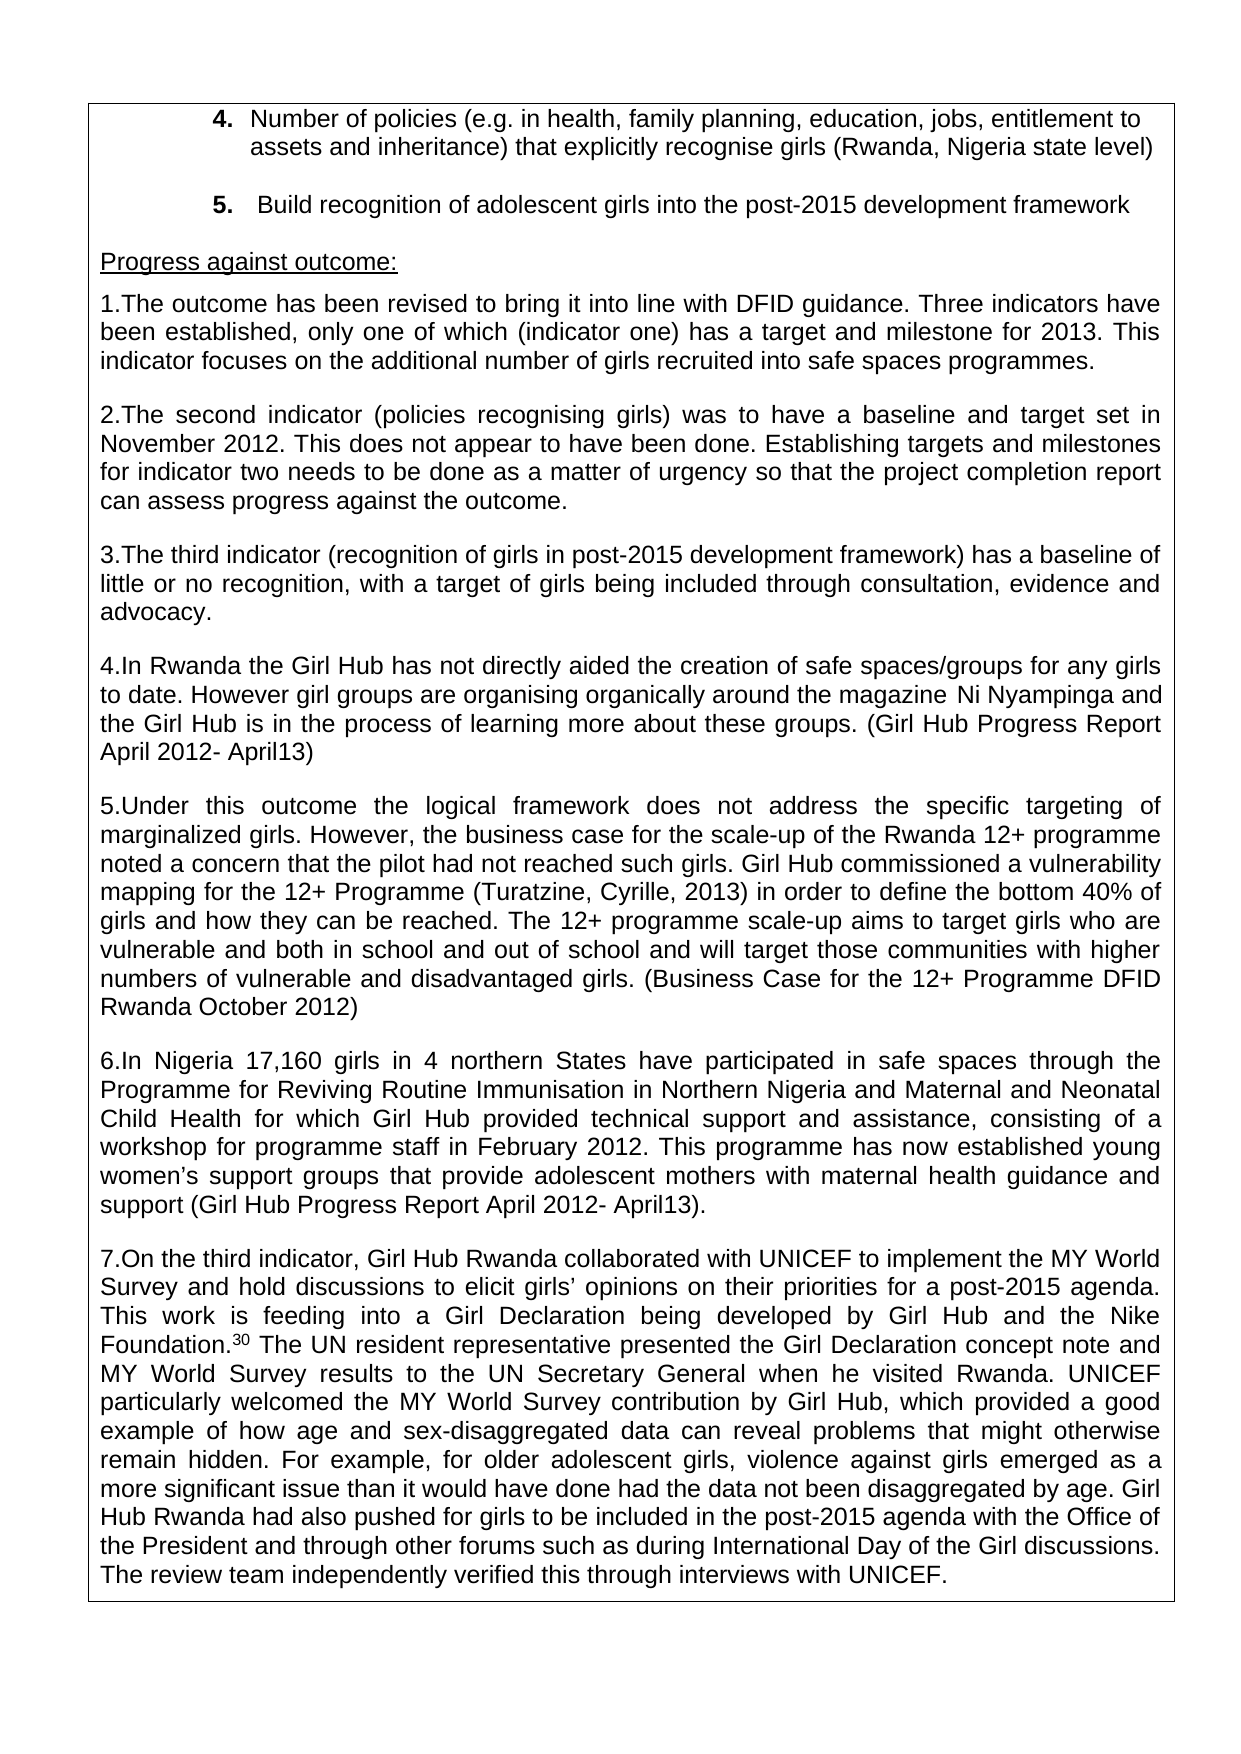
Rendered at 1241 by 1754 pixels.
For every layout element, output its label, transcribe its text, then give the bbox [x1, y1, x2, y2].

table_cell Has the logical framework been updated since last review? Yes. The logical framework has been revised with an additional output focused on management, and revised indicators and milestones to bring it into line with DFID guidance that outputs, indicators and milestones should be realistic rather than aspirational. Overall Output Score and Description: A Outputs met expectation Following the 2012 DFID Annual Review the project was marked as B – moderately not meeting expectations, but the review team at the time observed that “with a recently strengthened Nike Foundation management team in place, and groundwork laid, we are confident overall in the current direction of travel. The project is now well positioned to make strong progress in the coming year.” Since then, the ICAI review recommendations have been implemented, management has been strengthened, particularly in Nigeria where they now have a full team in place. The logical framework has been revised to bring the outputs, indictors and milestones in line with DFID guidance. There has been good progress in some output areas, in particular the output on branded social communications, and a new and comprehensive theory of change has been developed and is now in use. The project is now well placed to make continued good progress for the final year of implementation. Direct feedback from beneficiaries The review team held interviews principally with DFID staff and partners in country who work with Girl Hub. Some interviews were held with direct beneficiaries – girls in Rwanda involved in safe spaces work and who were also aware of or involved in the production of Ni Nyampinga, but these were necessarily limited in scope. The feedback from Girl Hub partners in country was positive, and in some cases even enthusiastic. Particular credit was given for the ability of Girl Hub to respond quickly and deploy resources to make the most of opportunities to influence policy that arose at short notice. There was also appreciation from partners of the development of the “community of practice” in Nigeria, not just for the content but also for the innovative and participatory way in which the “Girl Effect University” ran the event using a range of creative approaches they had not experienced before. The guided learning journeys were also welcomed as a way to bring policy makers and programme managers closer to the reality of girls’ lives and reveal to them the challenges they face in overcoming the multiple obstacles to unlocking their potential. Girl Hub has also started using genuinely participatory approaches to getting feedback and engagement of girls in the programmes. The SenseMaker® work in particular places girls much more at the centre of interpreting and developing solutions to the challenges they face. And the involvement of girls in the production of the branded communication vehicles is of high quality. The next step is to go beyond those directly involved in the production and ensure that the audience is fully engaged in assessing and responding to the content. Summary of overall progress Set against the difficulties in Nigeria, there has been good progress elsewhere in 2012/13, particularly the branded social communications elements in Rwanda. There are also some good examples of Girl Hub having traction over a wider policy agenda. Taken together, along with the fact that the outputs and indicators and milestones are more realistic and include a management output on which good progress has been made the review team has concluded that the project should be marked at A – meeting expectations. The failure to reach the milestones for output 2 in Nigeria is a cause for concern, given that the milestones were set in September 2012 and the risk of not meeting the milestone might have been apparent at that stage. However, the review team is of the view that some of the factors that contribute to the challenges of achieving progress in Nigeria are outside Girl Hub’s control. The difficulty of travelling to northern Nigeria, the bureaucratic delays in registering Girl Hub Nigeria as an independent entity, the lack of good quality creative agencies with a footprint in and understanding of the North, and the difficulty of getting good quality staff were to a degree outside Girl Hub Nigeria’s control. This suggests that a strategy is needed to respond more effectively to the external operating environment in Nigeria. This could entail refocusing effort on areas where Girl Hub can have an impact that is less dependent on overcoming some of the external frustrations. A remaining area of concern is that the good progress in social branding and communications is not matched by the progress in wider policy and programme influencing, and in the research and evidence gathering. This is partly because this work (especially in Rwanda) is largely in-house or contracted directly, so it has been possible to deliver the outputs. It is also because Nike Foundation support for the project has been strongly focused on this output and has created momentum and energy behind it. The recommendation that Girl Hub country programmes develop a strategy to harmonise and align the work of the three programmatic outputs is intended to help ensure the programme does not become a branding and communications-only vehicle. Annual Outcome Assessment Outcome: Social communications, evidence and partnerships drive action for girls at scale Indicators: Number of girls attending girl groups outside the home and church/mosque at least once per month Number of policies (e.g. in health, family planning, education, jobs, entitlement to assets and inheritance) that explicitly recognise girls (Rwanda, Nigeria state level) Build recognition of adolescent girls into the post-2015 development framework Progress against outcome: The outcome has been revised to bring it into line with DFID guidance. Three indicators have been established, only one of which (indicator one) has a target and milestone for 2013. This indicator focuses on the additional number of girls recruited into safe spaces programmes. The second indicator (policies recognising girls) was to have a baseline and target set in November 2012. This does not appear to have been done. Establishing targets and milestones for indicator two needs to be done as a matter of urgency so that the project completion report can assess progress against the outcome. The third indicator (recognition of girls in post-2015 development framework) has a baseline of little or no recognition, with a target of girls being included through consultation, evidence and advocacy. In Rwanda the Girl Hub has not directly aided the creation of safe spaces/groups for any girls to date. However girl groups are organising organically around the magazine Ni Nyampinga and the Girl Hub is in the process of learning more about these groups. (Girl Hub Progress Report April 2012- April13) Under this outcome the logical framework does not address the specific targeting of marginalized girls. However, the business case for the scale-up of the Rwanda 12+ programme noted a concern that the pilot had not reached such girls. Girl Hub commissioned a vulnerability mapping for the 12+ Programme (Turatzine, Cyrille, 2013) in order to define the bottom 40% of girls and how they can be reached. The 12+ programme scale-up aims to target girls who are vulnerable and both in school and out of school and will target those communities with higher numbers of vulnerable and disadvantaged girls. (Business Case for the 12+ Programme DFID Rwanda October 2012) In Nigeria 17,160 girls in 4 northern States have participated in safe spaces through the Programme for Reviving Routine Immunisation in Northern Nigeria and Maternal and Neonatal Child Health for which Girl Hub provided technical support and assistance, consisting of a workshop for programme staff in February 2012. This programme has now established young women’s support groups that provide adolescent mothers with maternal health guidance and support (Girl Hub Progress Report April 2012- April13). On the third indicator, Girl Hub Rwanda collaborated with UNICEF to implement the MY World Survey and hold discussions to elicit girls’ opinions on their priorities for a post-2015 agenda. This work is feeding into a Girl Declaration being developed by Girl Hub and the Nike Foundation. The UN resident representative presented the Girl Declaration concept note and MY World Survey results to the UN Secretary General when he visited Rwanda. UNICEF particularly welcomed the MY World Survey contribution by Girl Hub, which provided a good example of how age and sex-disaggregated data can reveal problems that might otherwise remain hidden. For example, for older adolescent girls, violence against girls emerged as a more significant issue than it would have done had the data not been disaggregated by age. Girl Hub Rwanda had also pushed for girls to be included in the post-2015 agenda with the Office of the President and through other forums such as during International Day of the Girl discussions. The review team independently verified this through interviews with UNICEF. Recommendation The review team recommends that the milestone for outcome indicator one is revised to take account of the project’s aim of targeting poorer girls. For example, the target for May 2014 should be expanded to include the qualification that at least 20% of the girls attending are from the poorest 40% of households. [89, 104, 1174, 1601]
